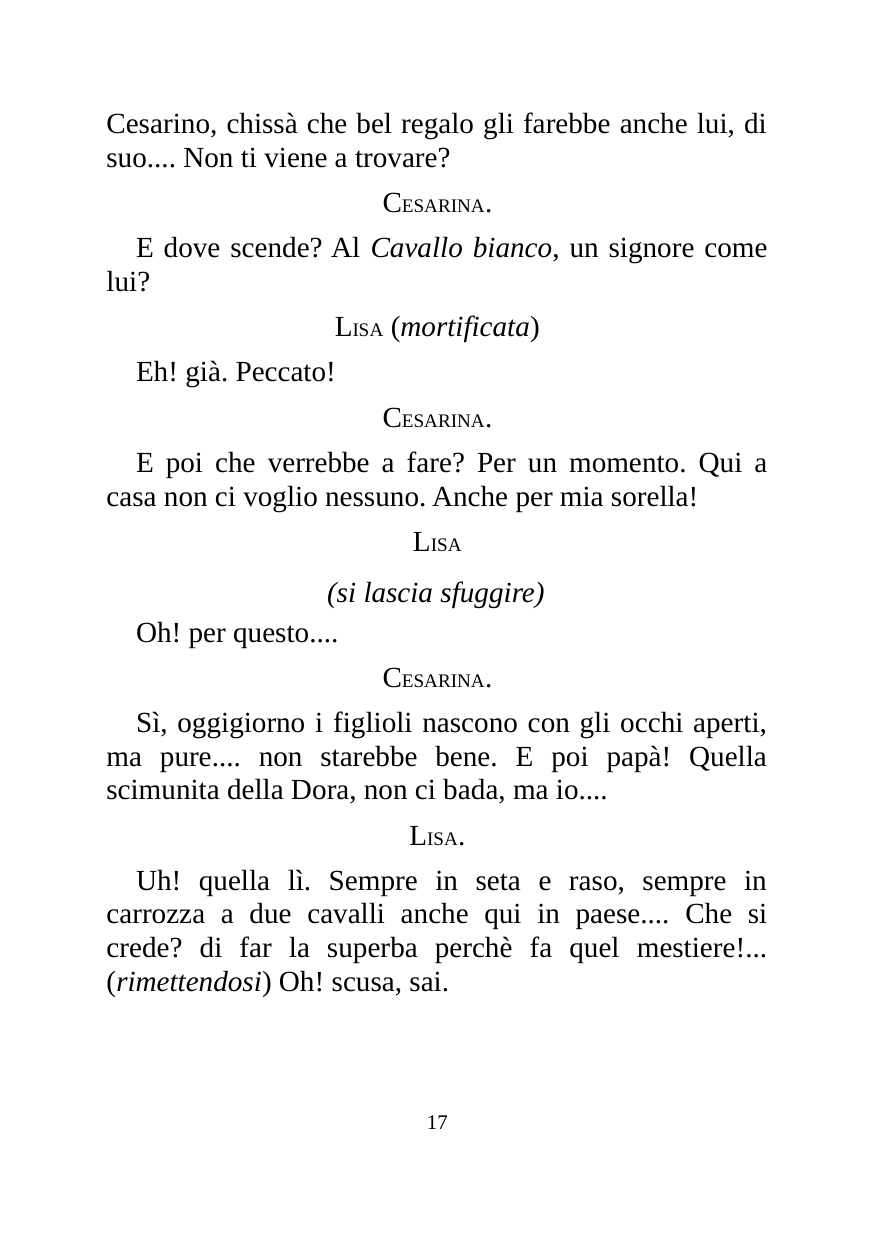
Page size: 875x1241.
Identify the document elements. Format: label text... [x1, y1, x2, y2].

text E poi che verrebbe a fare? Per un momento. Qui a casa non ci voglio nessuno. Anche per mia sorella! [106, 445, 768, 512]
text (si lascia sfuggire) [106, 575, 768, 609]
text Oh! per questo.... [106, 615, 768, 648]
text Cesarina. [106, 400, 768, 433]
text Cesarina. [106, 660, 768, 694]
text Lisa (mortificata) [106, 309, 768, 343]
text Sì, oggigiorno i figlioli nascono con gli occhi aperti, ma pure.... non starebbe bene. E poi papà! Quella scimunita della Dora, non ci bada, ma io.... [106, 705, 768, 806]
text Eh! già. Peccato! [106, 354, 768, 388]
text E dove scende? Al Cavallo bianco, un signore come lui? [106, 230, 768, 297]
text Cesarina. [106, 185, 768, 219]
text Uh! quella lì. Sempre in seta e raso, sempre in carrozza a due cavalli anche qui in paese.... Che si crede? di far la superba perchè fa quel mestiere!... (rimettendosi) Oh! scusa, sai. [106, 863, 768, 997]
text Cesarino, chissà che bel regalo gli farebbe anche lui, di suo.... Non ti viene a trovare? [106, 106, 768, 173]
text Lisa. [106, 818, 768, 851]
text Lisa [106, 524, 768, 558]
